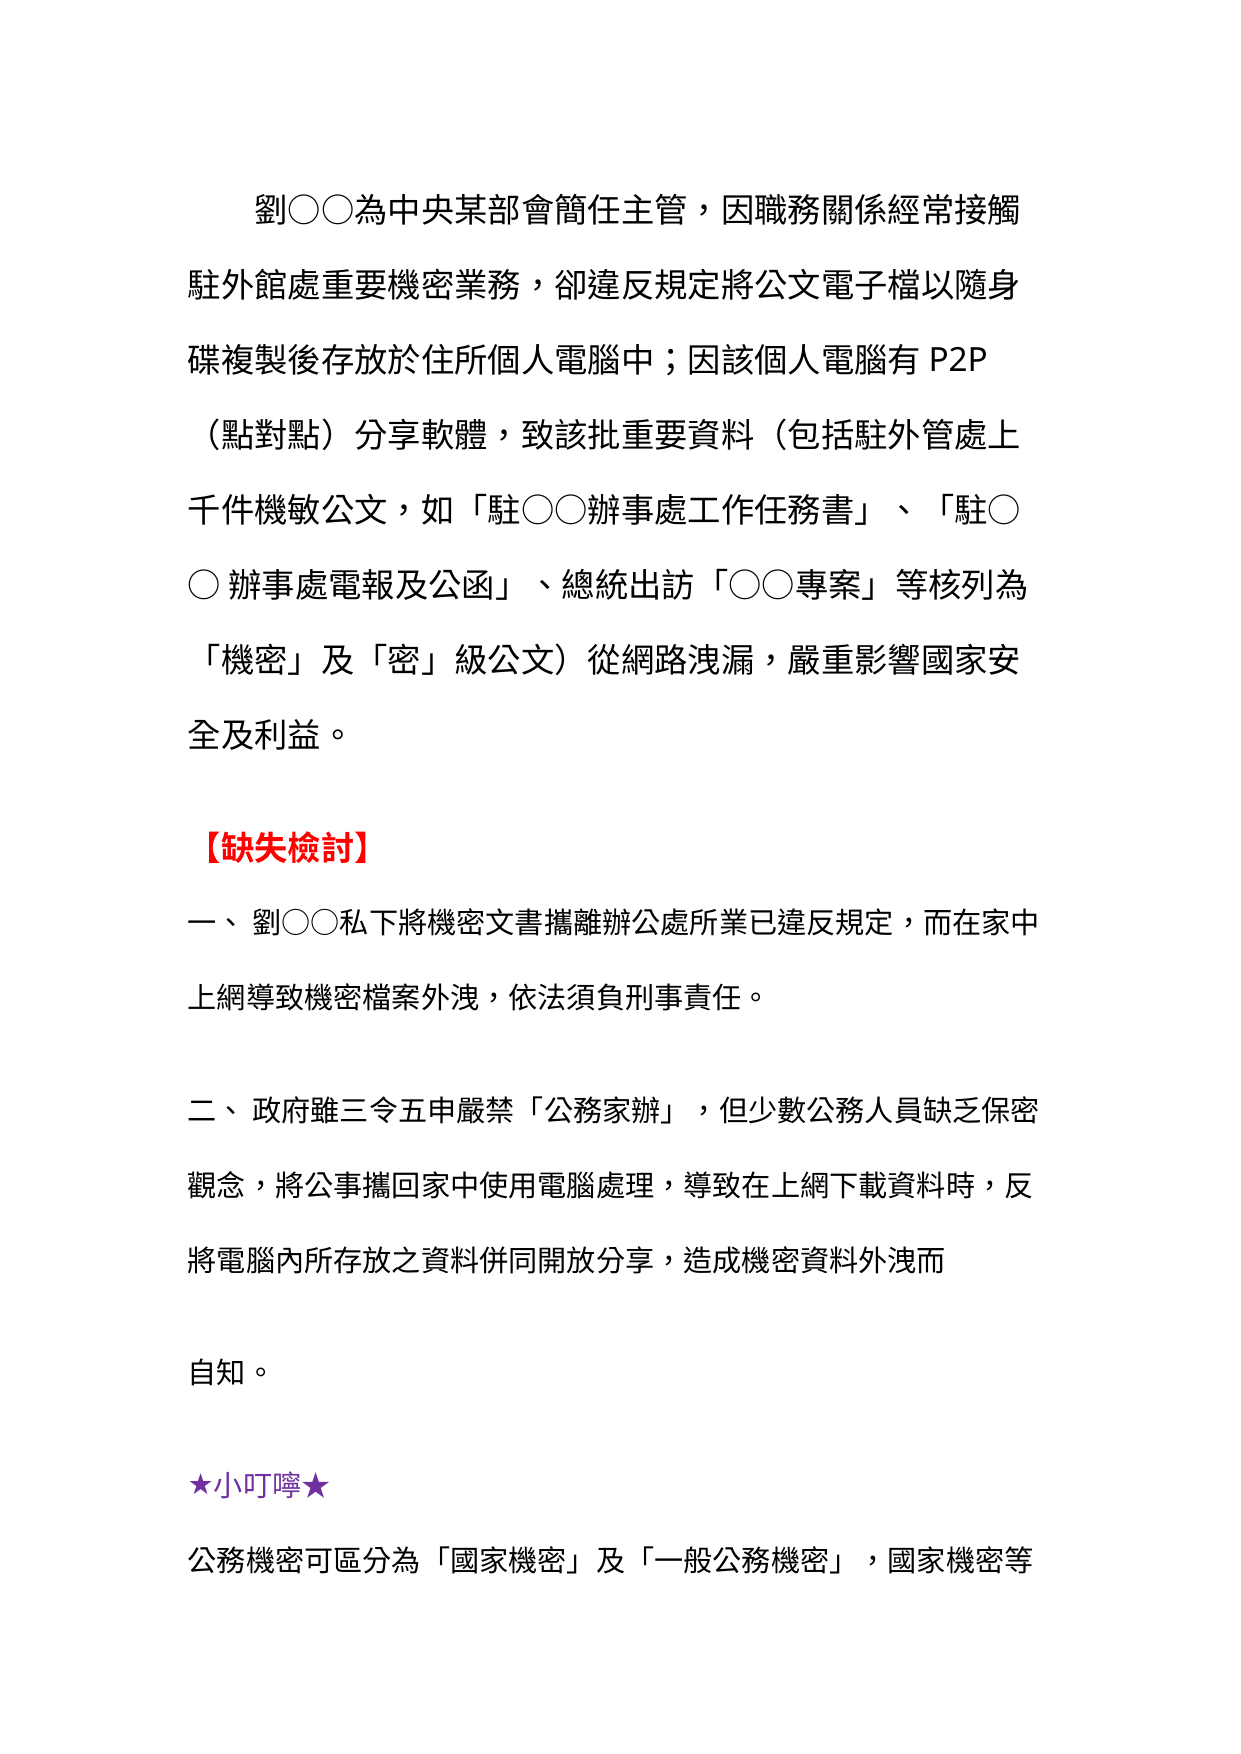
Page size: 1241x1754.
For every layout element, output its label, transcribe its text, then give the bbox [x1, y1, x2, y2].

text 劉○○為中央某部會簡任主管，因職務關係經常接觸駐外館處重要機密業務，卻違反規定將公文電子檔以隨身碟複製後存放於住所個人電腦中；因該個人電腦有 P2P（點對點）分享軟體，致該批重要資料（包括駐外管處上千件機敏公文，如「駐○○辦事處工作任務書」、「駐○○ 辦事處電報及公函」、總統出訪「○○專案」等核列為「機密」及「密」級公文）從網路洩漏，嚴重影響國家安全及利益。 [187, 164, 1053, 764]
text 【缺失檢討】 [187, 802, 1053, 877]
text 一、 劉○○私下將機密文書攜離辦公處所業已違反規定，而在家中上網導致機密檔案外洩，依法須負刑事責任。 [187, 877, 1053, 1027]
text ★小叮嚀★ [187, 1439, 1053, 1514]
text 二、 政府雖三令五申嚴禁「公務家辦」，但少數公務人員缺乏保密觀念，將公事攜回家中使用電腦處理，導致在上網下載資料時，反將電腦內所存放之資料併同開放分享，造成機密資料外洩而 [187, 1064, 1053, 1289]
text 公務機密可區分為「國家機密」及「一般公務機密」，國家機密等 [187, 1514, 1053, 1589]
text 自知。 [187, 1327, 1053, 1402]
